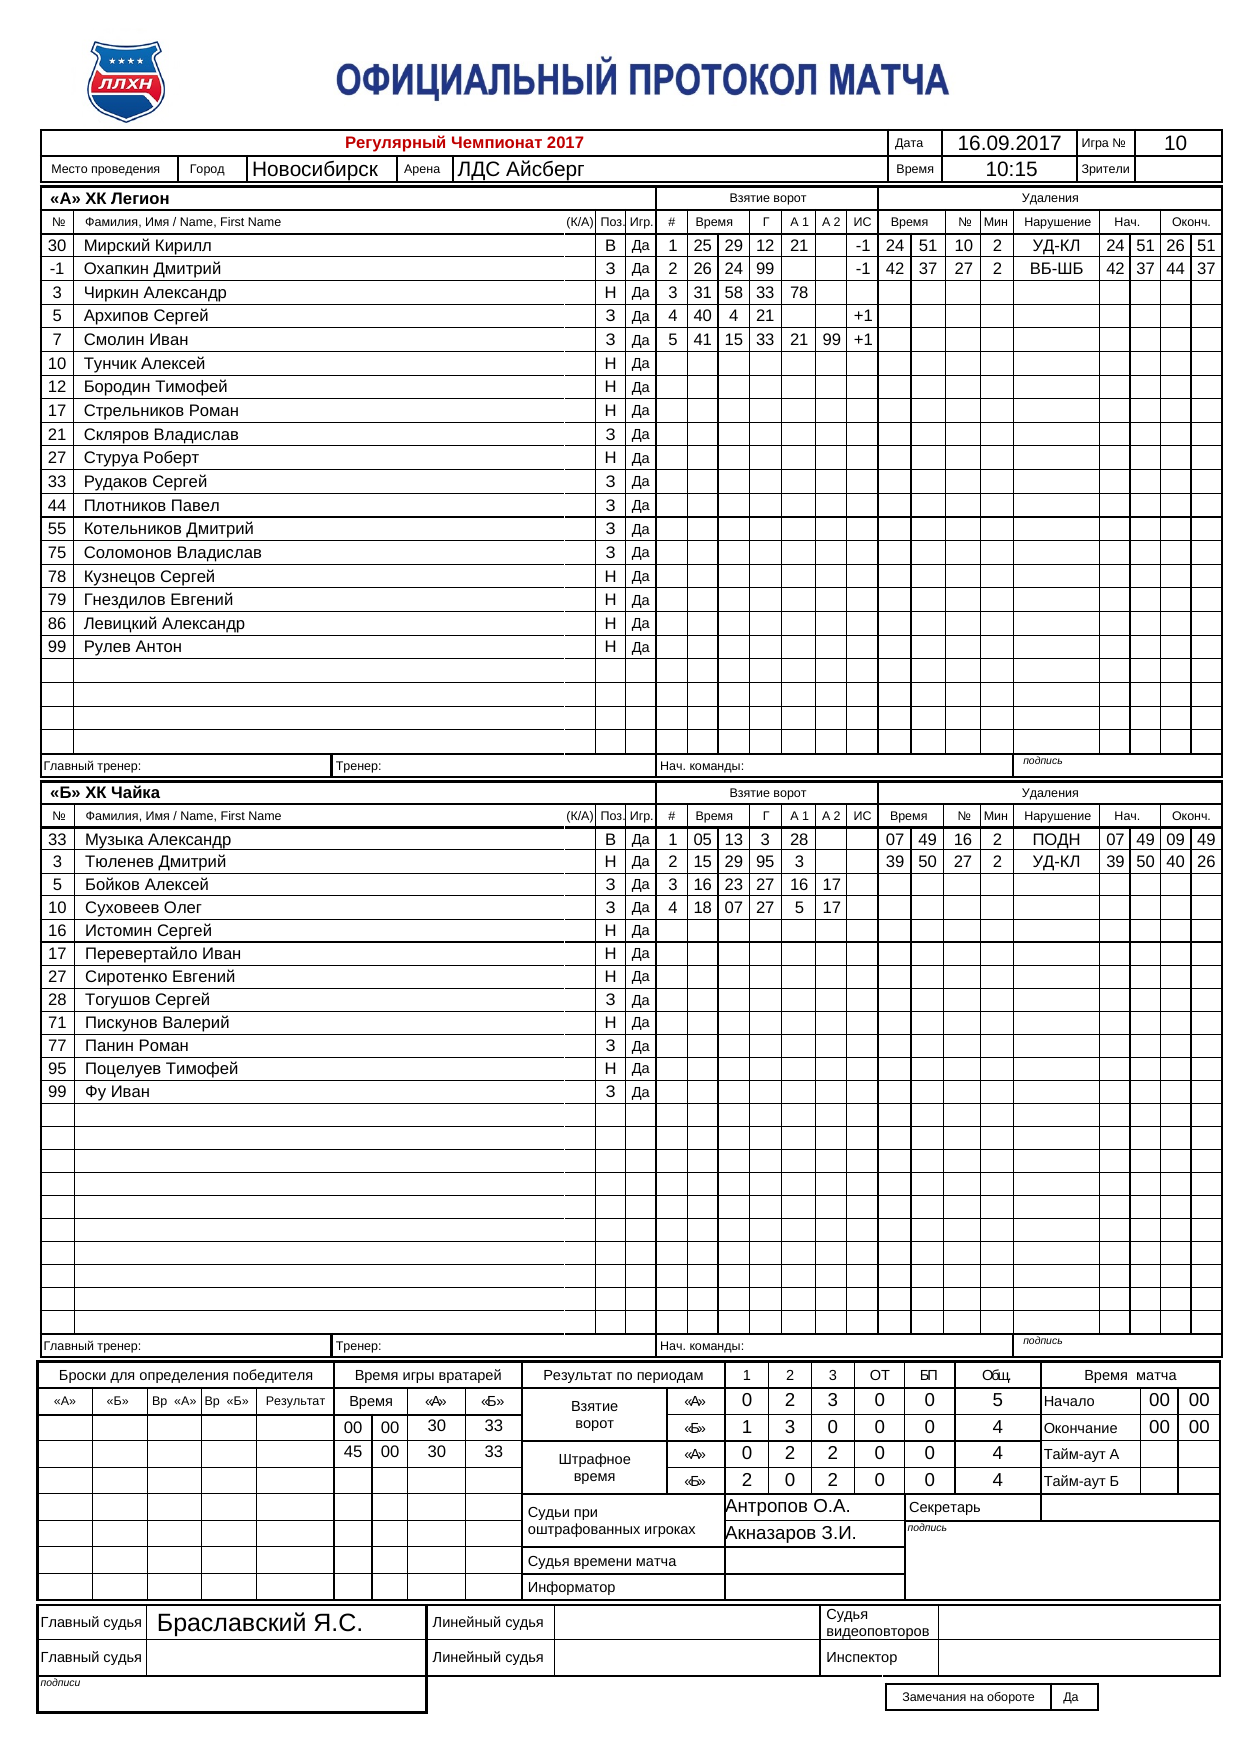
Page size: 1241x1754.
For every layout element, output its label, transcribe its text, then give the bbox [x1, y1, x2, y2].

table_cell Да [626, 257, 655, 280]
table_cell [1131, 494, 1160, 516]
table_cell Да [626, 352, 655, 374]
table_cell 99 [816, 328, 846, 351]
table_cell [688, 1035, 717, 1057]
table_cell Рулев Антон [74, 636, 564, 658]
table_cell [657, 588, 687, 611]
table_cell Перевертайло Иван [75, 943, 564, 964]
table_cell 26 [1192, 850, 1221, 872]
table_cell Судья времени матча [523, 1548, 724, 1573]
table_cell [1192, 730, 1221, 753]
table_cell [148, 1574, 201, 1599]
table_cell [688, 588, 717, 611]
table_cell [93, 1441, 147, 1467]
table_cell [782, 257, 815, 280]
table_cell Вр «Б» [202, 1389, 256, 1413]
table_cell [39, 1574, 92, 1599]
table_cell [816, 1265, 846, 1287]
table_cell [1042, 1495, 1219, 1520]
table_cell [257, 1521, 333, 1546]
table_cell [75, 1173, 564, 1195]
table_cell [816, 1104, 846, 1126]
table_header Результат по периодам [523, 1363, 724, 1387]
table_cell [981, 1150, 1013, 1172]
table_cell ИС [847, 211, 877, 233]
table_cell 4 [956, 1468, 1040, 1493]
table_cell [1192, 1196, 1221, 1218]
table_cell 17 [816, 896, 846, 918]
table_cell [981, 966, 1013, 987]
table_cell [688, 1196, 717, 1218]
table_cell [816, 850, 846, 872]
table_cell [750, 376, 781, 398]
table_cell [719, 541, 749, 564]
table_cell [981, 989, 1013, 1011]
table_cell 07 [719, 896, 749, 918]
table_cell [1100, 896, 1129, 918]
table_cell 33 [750, 281, 781, 303]
table_cell [816, 1196, 846, 1218]
table_cell [565, 730, 595, 753]
table_cell [719, 494, 749, 516]
table_cell [1100, 281, 1129, 303]
table_cell 27 [42, 966, 74, 987]
table_cell [373, 1494, 407, 1520]
table_cell 99 [42, 636, 73, 658]
table_header 3 [812, 1363, 854, 1387]
table_cell [1014, 494, 1099, 516]
table_cell [1014, 943, 1099, 964]
table_cell [944, 943, 980, 964]
table_cell [750, 636, 781, 658]
table_cell Н [596, 943, 625, 964]
table_cell [816, 966, 846, 987]
table_cell [1192, 1265, 1221, 1287]
table_cell [719, 376, 749, 398]
table_cell [1192, 1219, 1221, 1241]
table_cell [944, 1196, 980, 1218]
table_cell [719, 399, 749, 422]
table_cell [1192, 989, 1221, 1011]
table_cell Тогушов Сергей [75, 989, 564, 1011]
table_cell [946, 281, 980, 303]
table_cell [816, 1242, 846, 1264]
table_cell [1161, 541, 1190, 564]
table_cell [565, 707, 595, 729]
table_cell [1131, 1173, 1160, 1195]
table_cell «Б» [93, 1389, 147, 1413]
table_cell [750, 494, 781, 516]
table_cell [39, 1494, 92, 1520]
table_cell [39, 1521, 92, 1546]
table_cell [373, 1468, 407, 1493]
table_cell [1100, 494, 1129, 516]
table_cell 24 [719, 257, 749, 280]
table_cell [1131, 612, 1160, 634]
table_cell [719, 1196, 749, 1218]
table_cell [912, 1150, 943, 1172]
table_cell [816, 352, 846, 374]
table_cell [719, 352, 749, 374]
table_cell [782, 989, 815, 1011]
table_cell 24 [1100, 235, 1129, 256]
table_cell [466, 1521, 521, 1546]
table_cell [816, 707, 846, 729]
table_cell З [596, 328, 625, 351]
table_cell [912, 541, 945, 564]
table_cell [565, 494, 595, 516]
table_cell [879, 305, 910, 327]
table_cell 29 [719, 235, 749, 256]
table_cell Суховеев Олег [75, 896, 564, 918]
table_cell Нач. [1100, 805, 1160, 826]
table_cell 95 [42, 1058, 74, 1079]
table_cell [1100, 1196, 1129, 1218]
table_cell [1014, 1081, 1099, 1103]
table_cell [912, 281, 945, 303]
table_cell [202, 1468, 256, 1493]
table_cell [879, 1242, 910, 1264]
table_cell 51 [912, 235, 945, 256]
table_cell [657, 920, 687, 941]
table_cell [816, 1219, 846, 1241]
table_cell [847, 1265, 877, 1287]
table_cell [148, 1547, 201, 1573]
table_cell [39, 1468, 92, 1493]
table_cell Да [626, 281, 655, 303]
table_cell Нач. команды: [657, 1335, 1012, 1356]
table_cell [1100, 1081, 1129, 1103]
table_cell [879, 1150, 910, 1172]
table_cell [1014, 659, 1099, 682]
table_cell [879, 399, 910, 422]
table_cell [1014, 683, 1099, 706]
table_cell «А» [408, 1389, 465, 1413]
table_cell [912, 1265, 943, 1287]
table_cell [1161, 874, 1190, 895]
table_cell 2 [726, 1468, 768, 1493]
table_cell [1161, 446, 1190, 469]
table_cell [657, 659, 687, 682]
table_cell [946, 683, 980, 706]
table_cell Антропов О.А. [726, 1495, 904, 1520]
table_cell 12 [42, 376, 73, 398]
table_cell [1161, 1265, 1190, 1287]
table_cell Н [596, 352, 625, 374]
table_cell [719, 1242, 749, 1264]
table_cell Акназаров З.И. [726, 1521, 904, 1546]
table_cell [939, 1606, 1219, 1639]
table_cell Смолин Иван [74, 328, 564, 351]
table_cell [782, 1104, 815, 1126]
table_cell [1161, 1150, 1190, 1172]
table_cell Тюленев Дмитрий [75, 850, 564, 872]
table_cell [148, 1441, 201, 1467]
table_cell [657, 1081, 687, 1103]
table_cell [946, 659, 980, 682]
table_cell [912, 1058, 943, 1079]
table_cell [782, 1081, 815, 1103]
table_cell Да [626, 328, 655, 351]
table_cell 25 [688, 235, 717, 256]
table_cell [981, 281, 1013, 303]
table_cell 16 [688, 874, 717, 895]
table_cell [912, 1288, 943, 1310]
table_cell [981, 612, 1013, 634]
table_cell [719, 1265, 749, 1287]
table_cell [148, 1494, 201, 1520]
table_cell [1100, 989, 1129, 1011]
table_cell [657, 565, 687, 587]
table_cell 26 [688, 257, 717, 280]
table_cell [782, 494, 815, 516]
table_header Общ. [956, 1363, 1040, 1387]
table_cell [1192, 1012, 1221, 1033]
table_cell [879, 1219, 910, 1241]
table_cell ИС [847, 805, 877, 826]
table_cell [1192, 1242, 1221, 1264]
table_cell [981, 1058, 1013, 1079]
table_cell 26 [1161, 235, 1190, 256]
table_cell 30 [42, 235, 73, 256]
table_cell [657, 1288, 687, 1310]
table_cell [688, 423, 717, 445]
table_cell [1100, 446, 1129, 469]
table_cell [879, 352, 910, 374]
table_cell [565, 376, 595, 398]
table_cell Главный тренер: [42, 755, 330, 776]
table_cell [1100, 943, 1129, 964]
table_cell [719, 966, 749, 987]
table_cell Котельников Дмитрий [74, 518, 564, 540]
table_cell [1161, 376, 1190, 398]
table_cell [981, 1265, 1013, 1287]
table_cell [565, 352, 595, 374]
table_cell [719, 470, 749, 493]
table_cell -1 [847, 235, 877, 256]
table_cell [782, 518, 815, 540]
table_cell [565, 328, 595, 351]
table_cell [912, 730, 945, 753]
table_cell 5 [956, 1389, 1040, 1413]
table_cell [1014, 1058, 1099, 1079]
table_cell [657, 1058, 687, 1079]
table_cell [1192, 446, 1221, 469]
table_cell [688, 1173, 717, 1195]
table_cell Да [626, 850, 655, 872]
table_cell Соломонов Владислав [74, 541, 564, 564]
table_cell [1100, 588, 1129, 611]
table_cell 2 [812, 1468, 854, 1493]
table_cell [596, 1173, 625, 1195]
table_cell [847, 1150, 877, 1172]
table_header ОТ [855, 1363, 904, 1387]
table_cell [750, 588, 781, 611]
table_cell Н [596, 565, 625, 587]
table_cell [93, 1574, 147, 1599]
table_cell [879, 1265, 910, 1287]
table_cell [750, 943, 781, 964]
table_cell Оконч. [1161, 211, 1221, 233]
table_cell [1100, 328, 1129, 351]
table_cell [565, 257, 595, 280]
table_cell 27 [750, 896, 781, 918]
table_cell [688, 446, 717, 469]
table_cell [565, 636, 595, 658]
table_cell [688, 399, 717, 422]
table_cell [981, 683, 1013, 706]
table_cell [1192, 305, 1221, 327]
table_cell [981, 943, 1013, 964]
table_cell [1192, 494, 1221, 516]
table_cell 39 [1100, 850, 1129, 872]
table_cell 21 [782, 235, 815, 256]
table_header 2 [769, 1363, 811, 1387]
table_cell [1131, 1012, 1160, 1033]
table_cell [1192, 1035, 1221, 1057]
table_cell 3 [42, 850, 74, 872]
table_cell ВБ-ШБ [1014, 257, 1099, 280]
table_cell [1161, 328, 1190, 351]
table_cell [1131, 1081, 1160, 1103]
table_cell [981, 1173, 1013, 1195]
table_cell [912, 1127, 943, 1149]
table_cell [657, 541, 687, 564]
table_cell Да [626, 1035, 655, 1057]
table_cell [1192, 1127, 1221, 1149]
table_cell [565, 612, 595, 634]
table_cell Судьи при оштрафованных игроках [523, 1495, 724, 1546]
table_cell [719, 565, 749, 587]
table_cell [1161, 1288, 1190, 1310]
table_cell [816, 829, 846, 849]
table_cell [657, 399, 687, 422]
table_cell [626, 683, 655, 706]
table_cell Время [688, 805, 749, 826]
table_cell [1100, 1058, 1129, 1079]
table_cell [626, 1265, 655, 1287]
table_cell [148, 1521, 201, 1546]
table_cell Да [626, 829, 655, 849]
table_cell [750, 1035, 781, 1057]
table_cell [879, 446, 910, 469]
table_cell Плотников Павел [74, 494, 564, 516]
table_cell [816, 1081, 846, 1103]
table_cell [816, 612, 846, 634]
table_header Замечания на обороте [887, 1685, 1050, 1709]
table_cell Да [626, 446, 655, 469]
table_cell [335, 1494, 371, 1520]
table_cell [555, 1606, 819, 1639]
table_cell +1 [847, 305, 877, 327]
table_cell подписи [39, 1677, 425, 1711]
table_cell Чиркин Александр [74, 281, 564, 303]
table_cell [816, 235, 846, 256]
table_cell 3 [782, 850, 815, 872]
table_cell [946, 305, 980, 327]
table_cell [816, 636, 846, 658]
table_cell Н [596, 399, 625, 422]
table_cell Тренер: [333, 755, 655, 776]
table_cell 5 [657, 328, 687, 351]
table_cell +1 [847, 328, 877, 351]
table_cell Н [596, 1012, 625, 1033]
table_cell [1192, 1081, 1221, 1103]
table_cell З [596, 470, 625, 493]
table_cell [1014, 376, 1099, 398]
table_cell [879, 518, 910, 540]
table_cell [912, 376, 945, 398]
table_cell [1014, 541, 1099, 564]
table_cell З [596, 1081, 625, 1103]
table_cell 49 [1192, 829, 1221, 849]
table_cell Игр. [626, 805, 655, 826]
table_cell Да [626, 494, 655, 516]
table_cell [981, 1035, 1013, 1057]
table_cell Н [596, 588, 625, 611]
table_cell Да [626, 874, 655, 895]
table_cell [1161, 1196, 1190, 1218]
table_cell [42, 1173, 74, 1195]
table_cell [782, 612, 815, 634]
table_cell [1014, 1012, 1099, 1033]
table_cell [257, 1416, 333, 1440]
table_cell 1 [657, 829, 687, 849]
table_cell [879, 1173, 910, 1195]
table_cell [257, 1441, 333, 1467]
table_header «Б» ХК Чайка [42, 783, 655, 803]
table_cell [1161, 730, 1190, 753]
table_cell [782, 659, 815, 682]
table_cell [816, 730, 846, 753]
table_cell Сиротенко Евгений [75, 966, 564, 987]
table_cell [42, 1265, 74, 1287]
table_cell Фамилия, Имя / Name, First Name [74, 211, 565, 233]
table_cell [981, 399, 1013, 422]
table_cell [596, 1288, 625, 1310]
table_cell [1136, 157, 1221, 181]
table_cell [879, 683, 910, 706]
table_cell [1161, 707, 1190, 729]
table_cell [981, 494, 1013, 516]
table_cell [847, 352, 877, 374]
table_header «А» ХК Легион [42, 188, 655, 209]
table_cell [1014, 518, 1099, 540]
table_cell 0 [905, 1389, 954, 1413]
table_cell [596, 1196, 625, 1218]
table_cell [75, 1150, 564, 1172]
table_cell № [42, 211, 73, 233]
table_cell [596, 1265, 625, 1287]
table_cell [782, 565, 815, 587]
table_cell [1100, 683, 1129, 706]
table_cell [39, 1441, 92, 1467]
table_cell [816, 1127, 846, 1149]
table_cell [719, 659, 749, 682]
table_cell [1131, 352, 1160, 374]
table_cell [981, 588, 1013, 611]
table_cell «Б » [466, 1389, 521, 1413]
table_cell [626, 1311, 655, 1333]
table_cell [847, 541, 877, 564]
table_cell # [657, 805, 687, 826]
table_cell [912, 683, 945, 706]
table_cell [1131, 1058, 1160, 1079]
table_cell 30 [408, 1416, 465, 1440]
table_cell [1100, 399, 1129, 422]
table_cell Н [596, 281, 625, 303]
table_cell [944, 1311, 980, 1333]
table_cell [1131, 1288, 1160, 1310]
table_cell [373, 1521, 407, 1546]
table_cell [75, 1288, 564, 1310]
table_cell 30 [408, 1441, 465, 1467]
table_cell [946, 612, 980, 634]
table_cell [74, 659, 564, 682]
table_cell [657, 966, 687, 987]
table_cell [981, 305, 1013, 327]
table_cell [1192, 518, 1221, 540]
table_cell [719, 943, 749, 964]
table_cell [202, 1521, 256, 1546]
table_cell [782, 1196, 815, 1218]
table_cell 0 [855, 1468, 904, 1493]
table_cell ЛДС Айсберг [454, 157, 887, 181]
table_cell [719, 518, 749, 540]
table_cell [946, 518, 980, 540]
table_cell [565, 235, 595, 256]
table_cell 4 [657, 896, 687, 918]
table_cell Фамилия, Имя / Name, First Name [75, 805, 565, 826]
table_cell [565, 541, 595, 564]
table_cell [1014, 1311, 1099, 1333]
table_cell [879, 659, 910, 682]
table_cell [847, 1311, 877, 1333]
table_cell 99 [42, 1081, 74, 1103]
table_cell [335, 1468, 371, 1493]
table_cell [1131, 659, 1160, 682]
table_cell [1161, 1173, 1190, 1195]
table_cell Линейный судья [428, 1640, 554, 1675]
table_cell [944, 1104, 980, 1126]
table_cell 3 [42, 281, 73, 303]
table_cell [1099, 1682, 1220, 1711]
table_cell [750, 1081, 781, 1103]
table_cell Да [626, 423, 655, 445]
table_cell [1161, 966, 1190, 987]
table_cell 4 [956, 1442, 1040, 1467]
table_cell 3 [769, 1415, 811, 1440]
table_cell [750, 1104, 781, 1126]
table_cell [912, 874, 943, 895]
table_cell «А» [39, 1389, 92, 1413]
table_cell [912, 612, 945, 634]
table_cell Начало [1042, 1389, 1140, 1413]
table_cell [1131, 1150, 1160, 1172]
table_cell [688, 1081, 717, 1103]
table_cell [565, 1196, 595, 1218]
table_cell УД-КЛ [1014, 235, 1099, 256]
table_cell [912, 352, 945, 374]
table_cell [879, 494, 910, 516]
table_cell В [596, 235, 625, 256]
table_cell [565, 1104, 595, 1126]
table_cell Н [596, 850, 625, 872]
table_cell [1131, 565, 1160, 587]
table_cell [1161, 636, 1190, 658]
table_cell [946, 730, 980, 753]
table_cell 1 [657, 235, 687, 256]
table_cell [42, 1127, 74, 1149]
table_cell [1192, 376, 1221, 398]
table_cell [1131, 730, 1160, 753]
table_cell [944, 1242, 980, 1264]
table_cell [1100, 470, 1129, 493]
table_cell Главный судья [39, 1640, 146, 1675]
table_cell 86 [42, 612, 73, 634]
table_cell [1161, 1035, 1190, 1057]
table_cell 24 [879, 235, 910, 256]
table_cell [1100, 1012, 1129, 1033]
table_cell [1100, 707, 1129, 729]
table_cell [912, 565, 945, 587]
table_cell Да [626, 518, 655, 540]
table_cell Музыка Александр [75, 829, 564, 849]
table_cell [1161, 565, 1190, 587]
table_cell Нарушение [1014, 805, 1099, 826]
table_cell 15 [688, 850, 717, 872]
table_cell [688, 1242, 717, 1264]
table_cell Взятие ворот [523, 1389, 666, 1440]
table_cell [1161, 423, 1190, 445]
table_cell [1161, 1012, 1190, 1033]
table_cell [1131, 1035, 1160, 1057]
table_cell [912, 423, 945, 445]
table_cell [782, 470, 815, 493]
table_cell [373, 1574, 407, 1599]
table_cell [750, 1012, 781, 1033]
table_cell 16 [42, 920, 74, 941]
table_cell [719, 612, 749, 634]
table_cell [946, 494, 980, 516]
table_cell [1014, 423, 1099, 445]
table_cell [1100, 1288, 1129, 1310]
table_cell [912, 1081, 943, 1103]
table_cell [879, 707, 910, 729]
table_cell Да [626, 541, 655, 564]
table_cell [688, 541, 717, 564]
table_cell 13 [719, 829, 749, 849]
table_cell [1014, 989, 1099, 1011]
table_cell [750, 1219, 781, 1241]
table_cell [657, 636, 687, 658]
table_cell Да [626, 588, 655, 611]
table_cell [373, 1547, 407, 1573]
table_cell [1014, 612, 1099, 634]
table_cell [42, 683, 73, 706]
table_cell [719, 1150, 749, 1172]
table_cell [912, 588, 945, 611]
table_cell [688, 1127, 717, 1149]
table_cell [39, 1416, 92, 1440]
table_cell [782, 588, 815, 611]
table_cell [1161, 1104, 1190, 1126]
table_cell [42, 1150, 74, 1172]
table_cell [1131, 1127, 1160, 1149]
table_cell 21 [42, 423, 73, 445]
table_cell [1192, 659, 1221, 682]
table_header 1 [726, 1363, 768, 1387]
table_cell [981, 423, 1013, 445]
table_cell 00 [1179, 1415, 1219, 1440]
table_cell [879, 943, 910, 964]
table_cell [847, 1242, 877, 1264]
table_cell Архипов Сергей [74, 305, 564, 327]
table_cell [816, 565, 846, 587]
table_cell [626, 1173, 655, 1195]
table_cell [1100, 659, 1129, 682]
table_cell [719, 446, 749, 469]
table_cell [944, 1058, 980, 1079]
table_cell [688, 1219, 717, 1241]
table_cell В [596, 829, 625, 849]
table_cell [1100, 1104, 1129, 1126]
table_cell [42, 707, 73, 729]
table_cell [1014, 1104, 1099, 1126]
table_cell 27 [750, 874, 781, 895]
table_cell [657, 1311, 687, 1333]
table_cell 33 [466, 1416, 521, 1440]
table_cell 7 [42, 328, 73, 351]
table_cell [657, 612, 687, 634]
table_cell [879, 1311, 910, 1333]
table_cell [565, 1288, 595, 1310]
table_cell 00 [1141, 1389, 1177, 1413]
table_cell Н [596, 376, 625, 398]
table_cell [1141, 1441, 1177, 1467]
table_cell [93, 1416, 147, 1440]
table_cell [816, 470, 846, 493]
table_cell 78 [42, 565, 73, 587]
table_cell [1192, 281, 1221, 303]
table_cell [75, 1104, 564, 1126]
table_cell [626, 1196, 655, 1218]
table_cell [946, 423, 980, 445]
table_cell [466, 1494, 521, 1520]
table_cell [719, 707, 749, 729]
table_cell [688, 659, 717, 682]
table_cell 21 [750, 305, 781, 327]
table_cell 0 [726, 1442, 768, 1467]
table_cell [847, 896, 877, 918]
table_cell [688, 1104, 717, 1126]
table_cell подпись [1014, 1335, 1221, 1356]
table_cell [565, 896, 595, 918]
table_cell Гнездилов Евгений [74, 588, 564, 611]
table_cell [1100, 1150, 1129, 1172]
table_cell [74, 683, 564, 706]
table_cell [1100, 874, 1129, 895]
table_cell [912, 1035, 943, 1057]
table_cell [1131, 399, 1160, 422]
table_cell [912, 943, 943, 964]
table_cell 10 [946, 235, 980, 256]
table_cell [1131, 989, 1160, 1011]
table_cell [688, 518, 717, 540]
table_cell [1192, 1104, 1221, 1126]
table_cell [879, 1081, 910, 1103]
table_cell [981, 730, 1013, 753]
table_cell [782, 423, 815, 445]
table_cell [1014, 1035, 1099, 1057]
table_cell [946, 446, 980, 469]
table_cell [688, 1012, 717, 1033]
table_cell Нач. команды: [657, 755, 1012, 776]
table_cell [782, 1311, 815, 1333]
table_cell [847, 612, 877, 634]
table_cell Секретарь [906, 1495, 1040, 1520]
table_cell [565, 1219, 595, 1241]
table_cell [782, 1242, 815, 1264]
table_cell [1014, 470, 1099, 493]
table_cell [657, 1173, 687, 1195]
table_cell 44 [1161, 257, 1190, 280]
table_cell [981, 874, 1013, 895]
table_cell [688, 1288, 717, 1310]
table_cell Да [626, 565, 655, 587]
table_cell 33 [466, 1441, 521, 1467]
table_cell № [944, 805, 980, 826]
table_cell [596, 1242, 625, 1264]
table_cell [782, 730, 815, 753]
table_cell [335, 1547, 371, 1573]
table_cell подпись [1014, 755, 1221, 776]
table_cell [944, 1012, 980, 1033]
table_cell [1014, 1127, 1099, 1149]
table_cell [879, 1035, 910, 1057]
table_cell Да [626, 1081, 655, 1103]
table_cell [944, 920, 980, 941]
table_cell 45 [335, 1441, 371, 1467]
table_cell Город [179, 157, 246, 181]
table_cell 10 [42, 896, 74, 918]
table_cell [1100, 541, 1129, 564]
table_cell Да [626, 636, 655, 658]
table_cell [1161, 1058, 1190, 1079]
table_cell [657, 470, 687, 493]
table_cell [1131, 636, 1160, 658]
table_cell Пискунов Валерий [75, 1012, 564, 1033]
table_cell [946, 352, 980, 374]
table_cell [1131, 1311, 1160, 1333]
table_cell [847, 829, 877, 849]
table_cell [148, 1468, 201, 1493]
table_cell 0 [905, 1468, 954, 1493]
table_cell Стрельников Роман [74, 399, 564, 422]
table_cell [335, 1574, 371, 1599]
table_header Время игры вратарей [335, 1363, 521, 1387]
table_cell [565, 305, 595, 327]
table_cell 51 [1192, 235, 1221, 256]
table_cell [981, 707, 1013, 729]
table_cell 39 [879, 850, 910, 872]
table_cell [565, 1012, 595, 1033]
table_cell Результат [257, 1389, 333, 1413]
picture [5, 28, 1179, 129]
table_cell 0 [855, 1389, 904, 1413]
table_cell [657, 1150, 687, 1172]
table_cell [847, 1196, 877, 1218]
table_cell [879, 1127, 910, 1149]
table_cell [879, 1288, 910, 1310]
table_cell [688, 707, 717, 729]
table_cell 4 [956, 1415, 1040, 1440]
table_cell [1161, 470, 1190, 493]
table_cell [816, 1150, 846, 1172]
table_cell [946, 399, 980, 422]
table_cell Игр. [626, 211, 655, 233]
table_cell -1 [42, 257, 73, 280]
table_cell [912, 1012, 943, 1033]
table_cell [657, 1219, 687, 1241]
table_cell 33 [42, 470, 73, 493]
table_cell [847, 1035, 877, 1057]
table_cell [1100, 612, 1129, 634]
table_cell [912, 328, 945, 351]
table_cell [981, 1196, 1013, 1218]
table_cell [981, 352, 1013, 374]
table_header 10 [1136, 131, 1221, 155]
table_cell 3 [657, 281, 687, 303]
table_cell Да [626, 1058, 655, 1079]
table_cell [657, 1196, 687, 1218]
table_cell [816, 376, 846, 398]
table_cell [782, 1035, 815, 1057]
table_cell [946, 588, 980, 611]
table_cell [944, 1265, 980, 1287]
table_cell [657, 943, 687, 964]
table_cell 50 [912, 850, 943, 872]
table_cell [1161, 1219, 1190, 1241]
table_cell [565, 1081, 595, 1103]
table_cell Бойков Алексей [75, 874, 564, 895]
table_cell [596, 1104, 625, 1126]
table_cell [879, 565, 910, 587]
table_cell [750, 352, 781, 374]
table_cell [1100, 376, 1129, 398]
table_cell [847, 281, 877, 303]
table_cell Тунчик Алексей [74, 352, 564, 374]
table_cell Да [626, 305, 655, 327]
table_cell [750, 707, 781, 729]
table_cell [1131, 376, 1160, 398]
table_cell [626, 1219, 655, 1241]
table_cell [750, 730, 781, 753]
table_cell [42, 659, 73, 682]
table_cell [944, 1288, 980, 1310]
table_cell 2 [769, 1389, 811, 1413]
table_cell 37 [1192, 257, 1221, 280]
table_cell 07 [1100, 829, 1129, 849]
table_cell [688, 966, 717, 987]
table_cell [750, 518, 781, 540]
table_cell 27 [944, 850, 980, 872]
table_cell 2 [657, 850, 687, 872]
table_cell 40 [1161, 850, 1190, 872]
table_cell [847, 494, 877, 516]
table_cell [1131, 423, 1160, 445]
table_cell Г [750, 211, 781, 233]
table_cell 0 [855, 1415, 904, 1440]
table_cell Да [626, 896, 655, 918]
table_cell [946, 328, 980, 351]
table_cell [750, 1242, 781, 1264]
table_cell 78 [782, 281, 815, 303]
table_cell 27 [946, 257, 980, 280]
table_cell А 1 [782, 211, 815, 233]
table_cell [565, 281, 595, 303]
table_cell 49 [912, 829, 943, 849]
table_cell [1161, 281, 1190, 303]
table_cell [93, 1547, 147, 1573]
table_cell [946, 376, 980, 398]
table_cell Да [626, 943, 655, 964]
table_cell Панин Роман [75, 1035, 564, 1057]
table_cell 41 [688, 328, 717, 351]
table_cell 29 [719, 850, 749, 872]
table_cell [816, 1058, 846, 1079]
table_cell [1161, 305, 1190, 327]
table_cell [981, 446, 1013, 469]
table_cell [1014, 305, 1099, 327]
table_cell [408, 1574, 465, 1599]
table_cell [688, 1311, 717, 1333]
table_cell 5 [42, 874, 74, 895]
table_cell [981, 1242, 1013, 1264]
table_cell 28 [782, 829, 815, 849]
table_cell Поз. [596, 211, 625, 233]
table_cell [847, 683, 877, 706]
table_cell [565, 518, 595, 540]
table_cell [944, 1173, 980, 1195]
table_cell [657, 518, 687, 540]
table_cell [565, 850, 595, 872]
table_cell [657, 1104, 687, 1126]
table_cell [1100, 352, 1129, 374]
table_cell [688, 470, 717, 493]
table_cell [1141, 1468, 1177, 1493]
table_cell [719, 1081, 749, 1103]
table_cell [847, 966, 877, 987]
table_cell [1192, 541, 1221, 564]
table_cell 10:15 [943, 157, 1076, 181]
table_cell [719, 1127, 749, 1149]
table_cell [1100, 423, 1129, 445]
table_cell [1014, 588, 1099, 611]
table_cell № [42, 805, 74, 826]
table_cell [816, 257, 846, 280]
table_cell [688, 612, 717, 634]
table_cell Главный тренер: [42, 1335, 330, 1356]
table_cell [981, 1104, 1013, 1126]
table_cell [750, 1288, 781, 1310]
table_cell [719, 1173, 749, 1195]
table_cell [74, 707, 564, 729]
table_cell [565, 874, 595, 895]
table_cell [750, 966, 781, 987]
table_cell [816, 281, 846, 303]
table_cell [944, 1219, 980, 1241]
table_cell 0 [905, 1415, 954, 1440]
table_cell 55 [42, 518, 73, 540]
table_cell Рудаков Сергей [74, 470, 564, 493]
table_cell [879, 612, 910, 634]
table_cell [1192, 943, 1221, 964]
table_cell [1161, 494, 1190, 516]
table_cell [750, 1127, 781, 1149]
table_cell [257, 1547, 333, 1573]
table_cell Охапкин Дмитрий [74, 257, 564, 280]
table_cell [719, 636, 749, 658]
table_cell [1192, 352, 1221, 374]
table_cell Стуруа Роберт [74, 446, 564, 469]
table_cell [75, 1219, 564, 1241]
table_cell [596, 1127, 625, 1149]
table_cell [565, 943, 595, 964]
table_cell [1161, 1081, 1190, 1103]
table_cell Линейный судья [428, 1606, 554, 1639]
table_cell [1131, 1242, 1160, 1264]
table_cell [42, 1104, 74, 1126]
table_cell Инспектор [821, 1640, 938, 1675]
table_cell [688, 376, 717, 398]
table_cell З [596, 305, 625, 327]
table_header Регулярный Чемпионат 2017 [42, 131, 887, 155]
table_cell [719, 1219, 749, 1241]
table_cell [981, 896, 1013, 918]
table_cell [1100, 305, 1129, 327]
table_cell Поцелуев Тимофей [75, 1058, 564, 1079]
table_cell [1014, 636, 1099, 658]
table_cell 0 [769, 1468, 811, 1493]
table_cell [719, 683, 749, 706]
table_cell Тайм-аут А [1042, 1441, 1140, 1467]
table_cell [1014, 966, 1099, 987]
table_cell [688, 683, 717, 706]
table_cell «А» [668, 1389, 724, 1413]
table_cell [565, 683, 595, 706]
table_cell [719, 989, 749, 1011]
table_cell [1161, 612, 1190, 634]
table_cell [847, 707, 877, 729]
table_cell [879, 966, 910, 987]
table_cell 27 [42, 446, 73, 469]
table_cell [657, 1265, 687, 1287]
table_cell [565, 446, 595, 469]
table_cell [1014, 1173, 1099, 1195]
table_cell (К/А) [565, 805, 595, 826]
table_cell [981, 518, 1013, 540]
table_cell 21 [782, 328, 815, 351]
table_cell подпись [906, 1522, 1219, 1599]
table_cell [688, 1150, 717, 1172]
table_cell [1161, 399, 1190, 422]
table_cell [466, 1574, 521, 1599]
table_cell 00 [373, 1441, 407, 1467]
table_cell 37 [1131, 257, 1160, 280]
table_cell Время [879, 211, 945, 233]
table_cell [1131, 305, 1160, 327]
table_cell [1192, 423, 1221, 445]
table_cell # [657, 211, 687, 233]
table_cell [719, 1104, 749, 1126]
table_cell Мирский Кирилл [74, 235, 564, 256]
table_cell [657, 423, 687, 445]
table_cell [1131, 943, 1160, 964]
table_cell 0 [726, 1389, 768, 1413]
table_cell А 2 [816, 211, 846, 233]
table_header Игра № [1078, 131, 1134, 155]
table_cell [1161, 659, 1190, 682]
table_cell [1014, 874, 1099, 895]
table_cell [1192, 1288, 1221, 1310]
table_cell [565, 1058, 595, 1079]
table_cell [565, 989, 595, 1011]
table_cell [1131, 920, 1160, 941]
table_cell [1131, 1219, 1160, 1241]
table_cell 00 [1179, 1389, 1219, 1413]
table_cell [879, 1012, 910, 1033]
table_cell Нач. [1100, 211, 1160, 233]
table_cell З [596, 989, 625, 1011]
table_cell [981, 565, 1013, 587]
table_cell [782, 541, 815, 564]
table_cell [981, 1127, 1013, 1149]
table_cell [1161, 352, 1190, 374]
table_cell [847, 1173, 877, 1195]
table_cell [657, 683, 687, 706]
table_cell Место проведения [42, 157, 177, 181]
table_cell [565, 1035, 595, 1057]
table_cell [42, 1196, 74, 1218]
table_cell [879, 470, 910, 493]
table_cell [1014, 1196, 1099, 1218]
table_cell 00 [1141, 1415, 1177, 1440]
table_cell [816, 989, 846, 1011]
table_cell [74, 730, 564, 753]
table_cell 07 [879, 829, 910, 849]
table_cell [466, 1468, 521, 1493]
table_cell 58 [719, 281, 749, 303]
table_cell [912, 1196, 943, 1218]
table_cell Время [335, 1389, 407, 1413]
table_cell [912, 399, 945, 422]
table_cell [657, 1035, 687, 1057]
table_cell [1131, 874, 1160, 895]
table_cell Да [626, 1012, 655, 1033]
table_header Дата [889, 131, 941, 155]
table_cell [565, 1127, 595, 1149]
table_cell УД-КЛ [1014, 850, 1099, 872]
table_cell [555, 1640, 819, 1675]
table_cell 10 [42, 352, 73, 374]
table_cell Н [596, 920, 625, 941]
table_cell [1014, 1150, 1099, 1172]
table_cell [1192, 470, 1221, 493]
table_cell [688, 730, 717, 753]
table_cell [148, 1416, 201, 1440]
table_cell З [596, 257, 625, 280]
table_cell [816, 943, 846, 964]
table_cell [657, 1012, 687, 1033]
table_cell [1192, 1311, 1221, 1333]
table_cell [202, 1547, 256, 1573]
table_cell 42 [1100, 257, 1129, 280]
table_cell [719, 920, 749, 941]
table_cell [1131, 446, 1160, 469]
table_cell 3 [750, 829, 781, 849]
table_cell [1100, 1242, 1129, 1264]
table_cell З [596, 1035, 625, 1057]
table_cell [750, 1173, 781, 1195]
table_cell [912, 1242, 943, 1264]
table_cell [847, 920, 877, 941]
table_cell [750, 1311, 781, 1333]
table_cell 37 [912, 257, 945, 280]
table_cell [879, 989, 910, 1011]
table_cell № [946, 211, 980, 233]
table_cell [847, 1058, 877, 1079]
table_cell [719, 1058, 749, 1079]
table_cell [847, 1081, 877, 1103]
table_cell [657, 730, 687, 753]
table_cell [879, 281, 910, 303]
table_cell [912, 1173, 943, 1195]
table_cell [565, 1311, 595, 1333]
table_cell [750, 612, 781, 634]
table_cell [1100, 565, 1129, 587]
table_cell 77 [42, 1035, 74, 1057]
table_cell [147, 1640, 425, 1675]
table_cell [565, 659, 595, 682]
table_cell [1014, 707, 1099, 729]
table_cell Время [688, 211, 749, 233]
table_cell [408, 1521, 465, 1546]
table_cell [750, 989, 781, 1011]
table_cell [981, 920, 1013, 941]
table_cell Тайм-аут Б [1042, 1468, 1140, 1493]
table_cell [816, 588, 846, 611]
table_header БП [905, 1363, 954, 1387]
table_cell [879, 1058, 910, 1079]
table_cell [1161, 920, 1190, 941]
table_cell [1014, 1219, 1099, 1241]
table_cell [847, 730, 877, 753]
table_cell [1179, 1468, 1219, 1493]
table_cell [1131, 966, 1160, 987]
table_cell [981, 1288, 1013, 1310]
table_cell [879, 874, 910, 895]
table_cell [912, 446, 945, 469]
table_cell [847, 399, 877, 422]
table_cell [688, 1058, 717, 1079]
table_cell [428, 1677, 882, 1711]
table_cell [1192, 612, 1221, 634]
table_cell [1192, 565, 1221, 587]
table_cell [750, 541, 781, 564]
table_cell (К/А) [565, 211, 595, 233]
table_cell [1100, 1173, 1129, 1195]
table_cell 71 [42, 1012, 74, 1033]
table_cell [946, 470, 980, 493]
table_cell [847, 423, 877, 445]
table_cell [1161, 943, 1190, 964]
table_cell [565, 1173, 595, 1195]
table_cell [719, 423, 749, 445]
table_cell 33 [42, 829, 74, 849]
table_cell [782, 943, 815, 964]
table_cell [847, 850, 877, 872]
table_cell [912, 636, 945, 658]
table_cell «Б» [668, 1468, 724, 1493]
table_cell 79 [42, 588, 73, 611]
table_cell [1192, 1173, 1221, 1195]
table_cell [879, 541, 910, 564]
table_cell 2 [981, 850, 1013, 872]
table_cell [1100, 1035, 1129, 1057]
table_cell ПОДН [1014, 829, 1099, 849]
table_cell [782, 1288, 815, 1310]
table_cell Н [596, 966, 625, 987]
table_cell [1014, 565, 1099, 587]
table_cell Скляров Владислав [74, 423, 564, 445]
table_cell [688, 494, 717, 516]
table_cell 15 [719, 328, 749, 351]
table_cell [408, 1547, 465, 1573]
table_cell Нарушение [1014, 211, 1099, 233]
table_cell [1192, 920, 1221, 941]
table_cell [1014, 352, 1099, 374]
table_cell [1100, 1127, 1129, 1149]
table_cell [596, 730, 625, 753]
table_cell 09 [1161, 829, 1190, 849]
table_cell [816, 494, 846, 516]
table_cell [847, 636, 877, 658]
table_cell [782, 707, 815, 729]
table_cell [93, 1521, 147, 1546]
table_cell [750, 1265, 781, 1287]
table_cell [750, 399, 781, 422]
table_cell [1192, 896, 1221, 918]
table_cell [879, 328, 910, 351]
table_cell Да [626, 470, 655, 493]
table_cell [688, 636, 717, 658]
table_cell [912, 896, 943, 918]
table_cell [626, 1150, 655, 1172]
table_cell [816, 1173, 846, 1195]
table_cell [565, 588, 595, 611]
table_cell [1192, 707, 1221, 729]
table_cell [1131, 328, 1160, 351]
table_cell [1161, 518, 1190, 540]
table_cell 2 [812, 1442, 854, 1467]
table_cell [596, 1219, 625, 1241]
table_cell [1192, 636, 1221, 658]
table_cell [1131, 1104, 1160, 1126]
table_cell [719, 1012, 749, 1033]
table_cell [626, 659, 655, 682]
table_cell [879, 636, 910, 658]
table_cell З [596, 896, 625, 918]
table_cell [816, 683, 846, 706]
table_cell [782, 1127, 815, 1149]
table_cell [750, 446, 781, 469]
table_cell [1161, 1127, 1190, 1149]
table_cell [1192, 966, 1221, 987]
table_cell 99 [750, 257, 781, 280]
table_cell Да [626, 235, 655, 256]
table_cell [816, 1311, 846, 1333]
table_cell [1014, 1265, 1099, 1287]
table_cell 05 [688, 829, 717, 849]
table_cell [981, 1311, 1013, 1333]
table_cell [565, 1150, 595, 1172]
table_cell [626, 1242, 655, 1264]
table_cell [816, 423, 846, 445]
table_cell Браславский Я.С. [147, 1606, 425, 1639]
table_cell [202, 1441, 256, 1467]
table_cell Кузнецов Сергей [74, 565, 564, 587]
table_cell [1014, 1288, 1099, 1310]
table_cell [879, 588, 910, 611]
table_cell [847, 1288, 877, 1310]
table_cell [750, 423, 781, 445]
table_cell 17 [816, 874, 846, 895]
table_cell [782, 1219, 815, 1241]
table_cell [1100, 730, 1129, 753]
table_cell [750, 683, 781, 706]
table_cell [596, 683, 625, 706]
table_cell 5 [42, 305, 73, 327]
table_cell [847, 376, 877, 398]
table_cell 0 [905, 1442, 954, 1467]
table_cell [596, 1311, 625, 1333]
table_cell [816, 399, 846, 422]
table_cell [202, 1494, 256, 1520]
table_cell [750, 659, 781, 682]
table_cell 17 [42, 399, 73, 422]
table_cell [1192, 1150, 1221, 1172]
table_cell [879, 423, 910, 445]
table_cell [626, 707, 655, 729]
table_cell [93, 1494, 147, 1520]
table_cell [1014, 920, 1099, 941]
table_cell [946, 636, 980, 658]
table_cell [565, 966, 595, 987]
table_cell А 2 [816, 805, 846, 826]
table_cell [42, 1219, 74, 1241]
table_cell [596, 707, 625, 729]
table_cell [847, 1219, 877, 1241]
table_cell [939, 1640, 1219, 1675]
table_cell [782, 399, 815, 422]
table_cell [879, 1104, 910, 1126]
table_cell [257, 1574, 333, 1599]
table_cell [596, 659, 625, 682]
table_cell [912, 659, 945, 682]
table_cell [1014, 730, 1099, 753]
table_cell 50 [1131, 850, 1160, 872]
table_cell [981, 1012, 1013, 1033]
table_cell [657, 494, 687, 516]
table_cell [42, 1311, 74, 1333]
table_cell З [596, 423, 625, 445]
table_cell [42, 730, 73, 753]
table_cell [657, 989, 687, 1011]
table_cell 75 [42, 541, 73, 564]
table_cell [847, 943, 877, 964]
table_cell [335, 1521, 371, 1546]
table_cell [726, 1548, 904, 1573]
table_cell [944, 896, 980, 918]
table_cell [782, 446, 815, 469]
table_cell [42, 1242, 74, 1264]
table_cell [879, 376, 910, 398]
table_cell [912, 1104, 943, 1126]
table_cell Левицкий Александр [74, 612, 564, 634]
table_cell [782, 636, 815, 658]
table_cell [883, 1677, 1220, 1681]
table_cell 16 [944, 829, 980, 849]
table_cell [879, 920, 910, 941]
table_cell [1192, 874, 1221, 895]
table_cell [75, 1242, 564, 1264]
table_cell [1100, 1311, 1129, 1333]
table_cell [596, 1150, 625, 1172]
table_cell [688, 989, 717, 1011]
table_cell Да [626, 920, 655, 941]
table_cell [981, 1081, 1013, 1103]
table_header Удаления [879, 783, 1221, 803]
table_cell [565, 920, 595, 941]
table_cell 23 [719, 874, 749, 895]
table_cell [912, 920, 943, 941]
table_cell [657, 376, 687, 398]
table_cell Н [596, 612, 625, 634]
table_cell [657, 1127, 687, 1149]
table_cell [75, 1311, 564, 1333]
table_cell [847, 1012, 877, 1033]
table_cell [202, 1416, 256, 1440]
table_cell [847, 470, 877, 493]
table_cell Мин [981, 211, 1013, 233]
table_cell [1014, 328, 1099, 351]
table_cell [657, 446, 687, 469]
table_cell [1131, 281, 1160, 303]
table_cell Судья видеоповторов [821, 1606, 938, 1639]
table_cell [75, 1196, 564, 1218]
table_cell [1161, 1242, 1190, 1264]
table_cell [626, 1127, 655, 1149]
table_cell [1192, 399, 1221, 422]
table_cell [565, 1242, 595, 1264]
table_cell [944, 874, 980, 895]
table_cell [782, 966, 815, 987]
table_cell [1192, 1058, 1221, 1079]
table_cell 40 [688, 305, 717, 327]
table_cell [1131, 470, 1160, 493]
table_cell [1179, 1441, 1219, 1467]
table_cell [688, 352, 717, 374]
table_cell [565, 829, 595, 849]
table_cell Главный судья [39, 1606, 146, 1639]
table_cell [719, 730, 749, 753]
table_cell [1192, 588, 1221, 611]
table_cell 0 [855, 1442, 904, 1467]
table_header Взятие ворот [657, 188, 877, 209]
table_cell 4 [657, 305, 687, 327]
table_cell [1131, 588, 1160, 611]
table_cell [847, 588, 877, 611]
table_cell [816, 1012, 846, 1033]
table_cell [750, 1058, 781, 1079]
table_cell [1131, 1196, 1160, 1218]
table_cell [944, 989, 980, 1011]
table_cell [688, 943, 717, 964]
table_cell 5 [782, 896, 815, 918]
table_cell 17 [42, 943, 74, 964]
table_cell 2 [981, 235, 1013, 256]
table_cell [565, 565, 595, 587]
table_cell [1100, 1219, 1129, 1241]
table_cell [1014, 896, 1099, 918]
table_cell [202, 1574, 256, 1599]
table_cell [719, 1288, 749, 1310]
table_cell Тренер: [333, 1335, 655, 1356]
table_cell Штрафное время [523, 1442, 666, 1493]
table_cell [782, 1173, 815, 1195]
table_cell [1131, 1265, 1160, 1287]
table_cell [847, 446, 877, 469]
table_cell [1161, 588, 1190, 611]
table_cell Да [626, 966, 655, 987]
table_cell [1192, 328, 1221, 351]
table_cell [946, 541, 980, 564]
table_cell [944, 1150, 980, 1172]
table_cell [847, 1104, 877, 1126]
table_cell Г [750, 805, 781, 826]
table_cell [912, 1311, 943, 1333]
table_cell [1014, 399, 1099, 422]
table_cell 2 [769, 1442, 811, 1467]
table_cell [750, 1150, 781, 1172]
table_header Взятие ворот [657, 783, 877, 803]
table_cell 00 [335, 1416, 371, 1440]
table_cell З [596, 518, 625, 540]
table_cell Оконч. [1161, 805, 1221, 826]
table_cell [944, 966, 980, 987]
table_cell [816, 920, 846, 941]
table_cell [626, 730, 655, 753]
table_cell 49 [1131, 829, 1160, 849]
table_cell [1131, 518, 1160, 540]
table_cell [944, 1081, 980, 1103]
table_cell -1 [847, 257, 877, 280]
table_cell Зрители [1078, 157, 1134, 181]
table_cell [912, 470, 945, 493]
table_cell Время [889, 157, 941, 181]
table_cell Да [626, 399, 655, 422]
table_cell [1161, 896, 1190, 918]
table_cell [657, 1242, 687, 1264]
table_cell [726, 1575, 904, 1599]
table_cell 4 [719, 305, 749, 327]
table_cell Н [596, 1058, 625, 1079]
table_cell [847, 518, 877, 540]
table_cell 16 [782, 874, 815, 895]
table_cell [750, 920, 781, 941]
table_cell 12 [750, 235, 781, 256]
table_cell [944, 1035, 980, 1057]
table_cell З [596, 541, 625, 564]
table_cell [688, 920, 717, 941]
table_cell Истомин Сергей [75, 920, 564, 941]
table_cell [912, 1219, 943, 1241]
table_cell [912, 305, 945, 327]
table_cell 2 [981, 257, 1013, 280]
table_cell З [596, 874, 625, 895]
table_cell [1161, 989, 1190, 1011]
table_cell [782, 352, 815, 374]
table_cell [719, 1035, 749, 1057]
table_cell [565, 399, 595, 422]
table_cell [257, 1468, 333, 1493]
table_cell [750, 565, 781, 587]
table_cell [466, 1547, 521, 1573]
table_cell [912, 494, 945, 516]
table_cell [626, 1288, 655, 1310]
table_cell Бородин Тимофей [74, 376, 564, 398]
table_cell [688, 565, 717, 587]
table_cell [847, 989, 877, 1011]
table_cell [1100, 920, 1129, 941]
table_cell [816, 1288, 846, 1310]
table_cell З [596, 494, 625, 516]
table_cell Окончание [1042, 1415, 1140, 1440]
table_cell [981, 328, 1013, 351]
table_cell [847, 1127, 877, 1149]
table_cell [1100, 636, 1129, 658]
table_cell [565, 423, 595, 445]
table_cell [816, 518, 846, 540]
table_cell [565, 470, 595, 493]
table_cell Арена [398, 157, 452, 181]
table_cell [408, 1468, 465, 1493]
table_cell [782, 1265, 815, 1287]
table_cell 44 [42, 494, 73, 516]
table_cell Да [626, 612, 655, 634]
table_cell 2 [981, 829, 1013, 849]
table_cell [408, 1494, 465, 1520]
table_cell 1 [726, 1415, 768, 1440]
table_cell [879, 1196, 910, 1218]
table_cell [816, 305, 846, 327]
table_header Удаления [879, 188, 1221, 209]
table_cell [981, 376, 1013, 398]
table_cell 51 [1131, 235, 1160, 256]
table_cell Информатор [523, 1575, 724, 1599]
table_cell «А» [668, 1442, 724, 1467]
table_cell [1014, 281, 1099, 303]
table_cell [782, 305, 815, 327]
table_cell [912, 966, 943, 987]
table_cell [816, 1035, 846, 1057]
table_cell [782, 1058, 815, 1079]
table_cell [1192, 683, 1221, 706]
table_cell Н [596, 446, 625, 469]
table_cell 18 [688, 896, 717, 918]
table_cell [816, 659, 846, 682]
table_header 16.09.2017 [943, 131, 1076, 155]
table_cell [657, 707, 687, 729]
table_cell [816, 446, 846, 469]
table_cell 0 [812, 1415, 854, 1440]
table_cell [750, 470, 781, 493]
table_header Время матча [1042, 1363, 1219, 1387]
table_cell [1100, 1265, 1129, 1287]
table_cell [981, 1219, 1013, 1241]
table_cell [912, 989, 943, 1011]
table_cell А 1 [782, 805, 815, 826]
table_cell [688, 1265, 717, 1287]
table_cell 00 [373, 1416, 407, 1440]
table_cell [1131, 707, 1160, 729]
table_cell [879, 730, 910, 753]
table_cell [816, 541, 846, 564]
table_cell [657, 352, 687, 374]
table_cell [719, 1311, 749, 1333]
table_cell Да [626, 376, 655, 398]
table_cell Да [626, 989, 655, 1011]
table_cell [719, 588, 749, 611]
table_cell [1161, 683, 1190, 706]
table_cell 33 [750, 328, 781, 351]
table_cell Время [879, 805, 943, 826]
table_cell [42, 1288, 74, 1310]
table_cell [1131, 541, 1160, 564]
table_cell [75, 1127, 564, 1149]
table_cell [1131, 683, 1160, 706]
table_cell Поз. [596, 805, 625, 826]
table_cell [93, 1468, 147, 1493]
table_cell [946, 707, 980, 729]
table_header Броски для определения победителя [39, 1363, 333, 1387]
table_cell [981, 659, 1013, 682]
table_cell [565, 1265, 595, 1287]
table_cell Вр «А» [148, 1389, 201, 1413]
table_cell [782, 376, 815, 398]
table_cell [75, 1265, 564, 1287]
table_cell [981, 541, 1013, 564]
table_cell [879, 896, 910, 918]
table_cell Фу Иван [75, 1081, 564, 1103]
table_cell [912, 707, 945, 729]
table_cell [782, 1150, 815, 1172]
table_cell [1014, 446, 1099, 469]
table_cell [847, 659, 877, 682]
table_cell 31 [688, 281, 717, 303]
table_cell [912, 518, 945, 540]
table_cell [981, 470, 1013, 493]
table_cell 28 [42, 989, 74, 1011]
table_cell [1100, 518, 1129, 540]
table_cell [847, 874, 877, 895]
table_cell Мин [981, 805, 1013, 826]
table_header Да [1052, 1685, 1097, 1709]
table_cell [944, 1127, 980, 1149]
table_cell 42 [879, 257, 910, 280]
table_cell Новосибирск [248, 157, 396, 181]
table_cell 2 [657, 257, 687, 280]
table_cell «Б» [668, 1415, 724, 1440]
table_cell 3 [657, 874, 687, 895]
table_cell [1161, 1311, 1190, 1333]
table_cell [981, 636, 1013, 658]
table_cell [847, 565, 877, 587]
table_cell [782, 1012, 815, 1033]
table_cell [257, 1494, 333, 1520]
table_cell [626, 1104, 655, 1126]
table_cell [946, 565, 980, 587]
table_cell [39, 1547, 92, 1573]
table_cell [750, 1196, 781, 1218]
table_cell [1131, 896, 1160, 918]
table_cell 3 [812, 1389, 854, 1413]
table_cell [782, 683, 815, 706]
table_cell 95 [750, 850, 781, 872]
table_cell [782, 920, 815, 941]
table_cell Н [596, 636, 625, 658]
table_cell [1014, 1242, 1099, 1264]
table_cell [1100, 966, 1129, 987]
